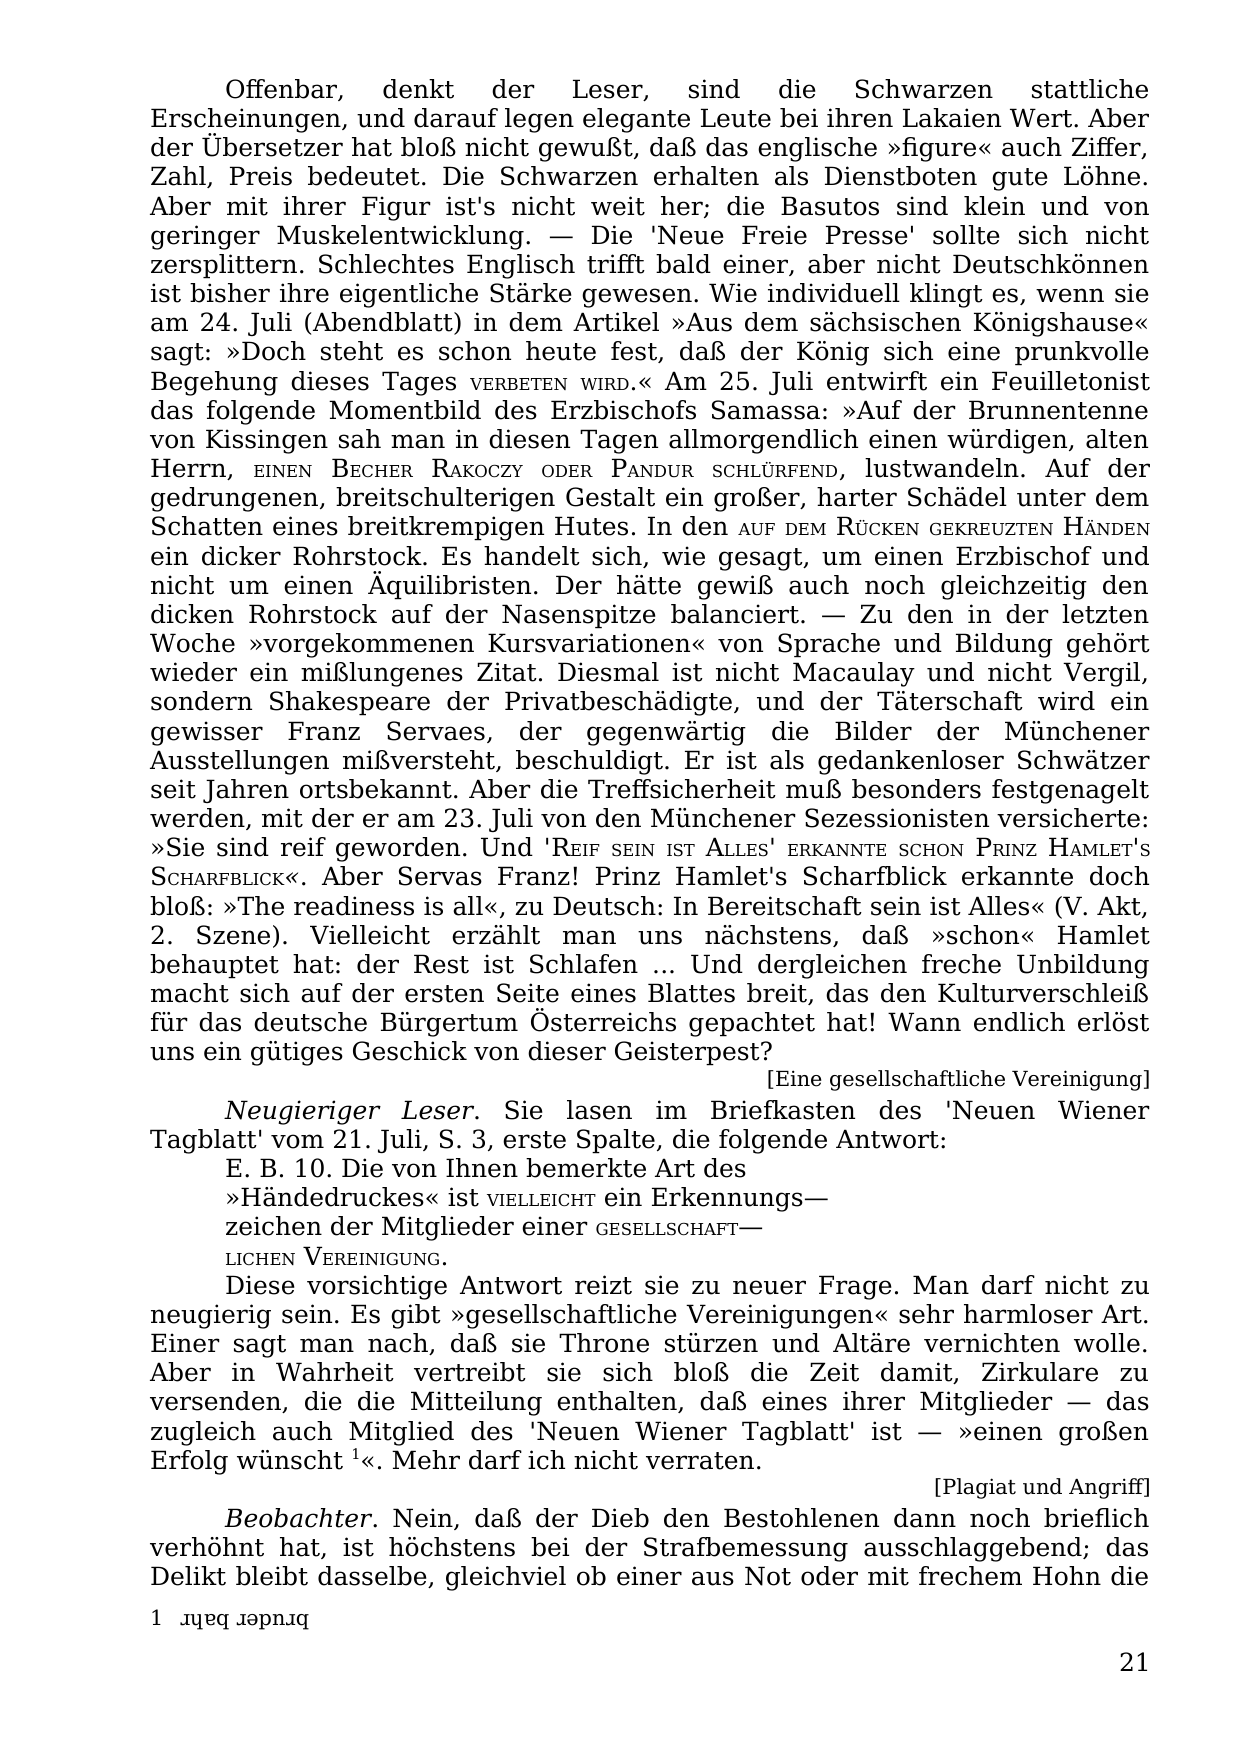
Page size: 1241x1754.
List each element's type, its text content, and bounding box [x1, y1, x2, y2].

text lichen Vereinigung. [150, 1242, 1151, 1271]
text [Plagiat und Angriff] [150, 1475, 1151, 1499]
text ɹɥɐq ɹǝpnɹq [150, 1606, 1151, 1631]
text Neugieriger Leser. Sie lasen im Briefkasten des 'Neuen Wiener Tagblatt' vom 21. Juli, S. 3, erste Spalte, die folgende Antwort: [150, 1091, 1151, 1154]
text Diese vorsichtige Antwort reizt sie zu neuer Frage. Man darf nicht zu neugierig sein. Es gibt »gesellschaftliche Vereinigungen« sehr harmloser Art. Einer sagt man nach, daß sie Throne stürzen und Altäre vernichten wolle. Aber in Wahrheit vertreibt sie sich bloß die Zeit damit, Zirkulare zu versenden, die die Mitteilung enthalten, daß eines ihrer Mitglieder — das zugleich auch Mitglied des 'Neuen Wiener Tagblatt' ist — »einen großen Erfolg wünscht «. Mehr darf ich nicht verraten. [150, 1271, 1151, 1475]
text »Händedruckes« ist vielleicht ein Erkennungs— [150, 1183, 1151, 1212]
text E. B. 10. Die von Ihnen bemerkte Art des [150, 1154, 1151, 1183]
text Offenbar, denkt der Leser, sind die Schwarzen stattliche Erscheinungen, und darauf legen elegante Leute bei ihren Lakaien Wert. Aber der Übersetzer hat bloß nicht gewußt, daß das englische »figure« auch Ziffer, Zahl, Preis bedeutet. Die Schwarzen erhalten als Dienstboten gute Löhne. Aber mit ihrer Figur ist's nicht weit her; die Basutos sind klein und von geringer Muskelentwicklung. — Die 'Neue Freie Presse' sollte sich nicht zersplittern. Schlechtes Englisch trifft bald einer, aber nicht Deutschkönnen ist bisher ihre eigentliche Stärke gewesen. Wie individuell klingt es, wenn sie am 24. Juli (Abendblatt) in dem Artikel »Aus dem sächsischen Königshause« sagt: »Doch steht es schon heute fest, daß der König sich eine prunkvolle Begehung dieses Tages verbeten wird.« Am 25. Juli entwirft ein Feuilletonist das folgende Momentbild des Erzbischofs Samassa: »Auf der Brunnentenne von Kissingen sah man in diesen Tagen allmorgendlich einen würdigen, alten Herrn, einen Becher Rakoczy oder Pandur schlürfend, lustwandeln. Auf der gedrungenen, breitschulterigen Gestalt ein großer, harter Schädel unter dem Schatten eines breitkrempigen Hutes. In den auf dem Rücken gekreuzten Händen ein dicker Rohrstock. Es handelt sich, wie gesagt, um einen Erzbischof und nicht um einen Äquilibristen. Der hätte gewiß auch noch gleichzeitig den dicken Rohrstock auf der Nasenspitze balanciert. — Zu den in der letzten Woche »vorgekommenen Kursvariationen« von Sprache und Bildung gehört wieder ein mißlungenes Zitat. Diesmal ist nicht Macaulay und nicht Vergil, sondern Shakespeare der Privatbeschädigte, und der Täterschaft wird ein gewisser Franz Servaes, der gegenwärtig die Bilder der Münchener Ausstellungen mißversteht, beschuldigt. Er ist als gedankenloser Schwätzer seit Jahren ortsbekannt. Aber die Treffsicherheit muß besonders festgenagelt werden, mit der er am 23. Juli von den Münchener Sezessionisten versicherte: »Sie sind reif geworden. Und 'Reif sein ist Alles' erkannte schon Prinz Hamlet's Scharfblick«. Aber Servas Franz! Prinz Hamlet's Scharfblick erkannte doch bloß: »The readiness is all«, zu Deutsch: In Bereitschaft sein ist Alles« (V. Akt, 2. Szene). Vielleicht erzählt man uns nächstens, daß »schon« Hamlet behauptet hat: der Rest ist Schlafen ... Und dergleichen freche Unbildung macht sich auf der ersten Seite eines Blattes breit, das den Kulturverschleiß für das deutsche Bürgertum Österreichs gepachtet hat! Wann endlich erlöst uns ein gütiges Geschick von dieser Geisterpest? [150, 75, 1151, 1067]
text Beobachter. Nein, daß der Dieb den Bestohlenen dann noch brieflich verhöhnt hat, ist höchstens bei der Strafbemessung ausschlaggebend; das Delikt bleibt dasselbe, gleichviel ob einer aus Not oder mit frechem Hohn die [150, 1499, 1151, 1592]
text [Eine gesellschaftliche Vereinigung] [150, 1067, 1151, 1091]
text zeichen der Mitglieder einer gesellschaft— [150, 1212, 1151, 1242]
